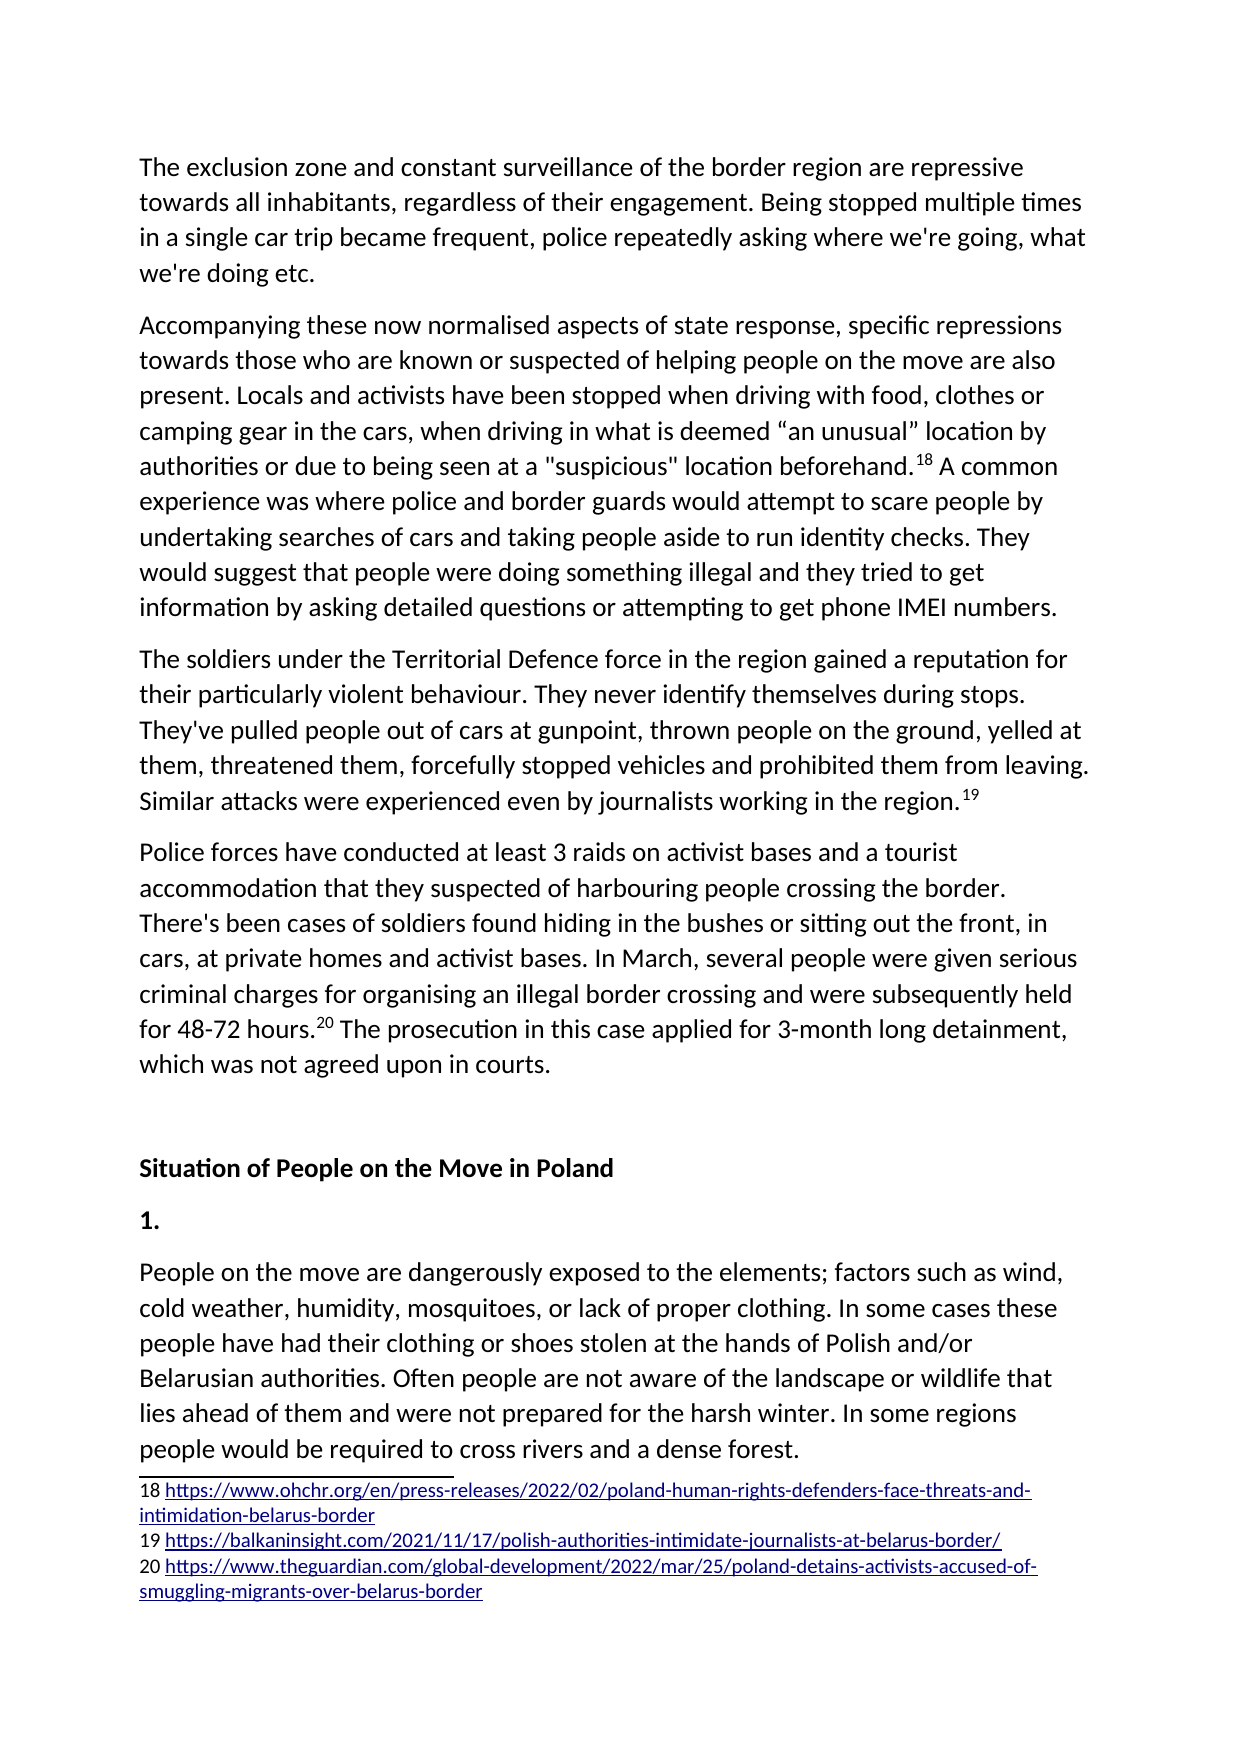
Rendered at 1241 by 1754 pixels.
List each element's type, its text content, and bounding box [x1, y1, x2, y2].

text People on the move are dangerously exposed to the elements; factors such as wind, cold weather, humidity, mosquitoes, or lack of proper clothing. In some cases these people have had their clothing or shoes stolen at the hands of Polish and/or Belarusian authorities. Often people are not aware of the landscape or wildlife that lies ahead of them and were not prepared for the harsh winter. In some regions people would be required to cross rivers and a dense forest. [139, 1255, 1091, 1465]
text The exclusion zone and constant surveillance of the border region are repressive towards all inhabitants, regardless of their engagement. Being stopped multiple times in a single car trip became frequent, police repeatedly asking where we're going, what we're doing etc. [139, 150, 1091, 289]
text The soldiers under the Territorial Defence force in the region gained a reputation for their particularly violent behaviour. They never identify themselves during stops. They've pulled people out of cars at gunpoint, thrown people on the ground, yelled at them, threatened them, forcefully stopped vehicles and prohibited them from leaving. Similar attacks were experienced even by journalists working in the region. [139, 642, 1091, 817]
text https://www.theguardian.com/global-development/2022/mar/25/poland-detains-activists-accused-of-smuggling-migrants-over-belarus-border [139, 1553, 1091, 1604]
text https://www.ohchr.org/en/press-releases/2022/02/poland-human-rights-defenders-face-threats-and-intimidation-belarus-border [139, 1477, 1091, 1528]
text 1. [139, 1203, 1091, 1236]
text Accompanying these now normalised aspects of state response, specific repressions towards those who are known or suspected of helping people on the move are also present. Locals and activists have been stopped when driving with food, clothes or camping gear in the cars, when driving in what is deemed “an unusual” location by authorities or due to being seen at a "suspicious" location beforehand. A common experience was where police and border guards would attempt to scare people by undertaking searches of cars and taking people aside to run identity checks. They would suggest that people were doing something illegal and they tried to get information by asking detailed questions or attempting to get phone IMEI numbers. [139, 308, 1091, 623]
text Situation of People on the Move in Poland [139, 1151, 1091, 1184]
text Police forces have conducted at least 3 raids on activist bases and a tourist accommodation that they suspected of harbouring people crossing the border. There's been cases of soldiers found hiding in the bushes or sitting out the front, in cars, at private homes and activist bases. In March, several people were given serious criminal charges for organising an illegal border crossing and were subsequently held for 48-72 hours. The prosecution in this case applied for 3-month long detainment, which was not agreed upon in courts. [139, 836, 1091, 1081]
text https://balkaninsight.com/2021/11/17/polish-authorities-intimidate-journalists-at-belarus-border/ [139, 1528, 1091, 1553]
